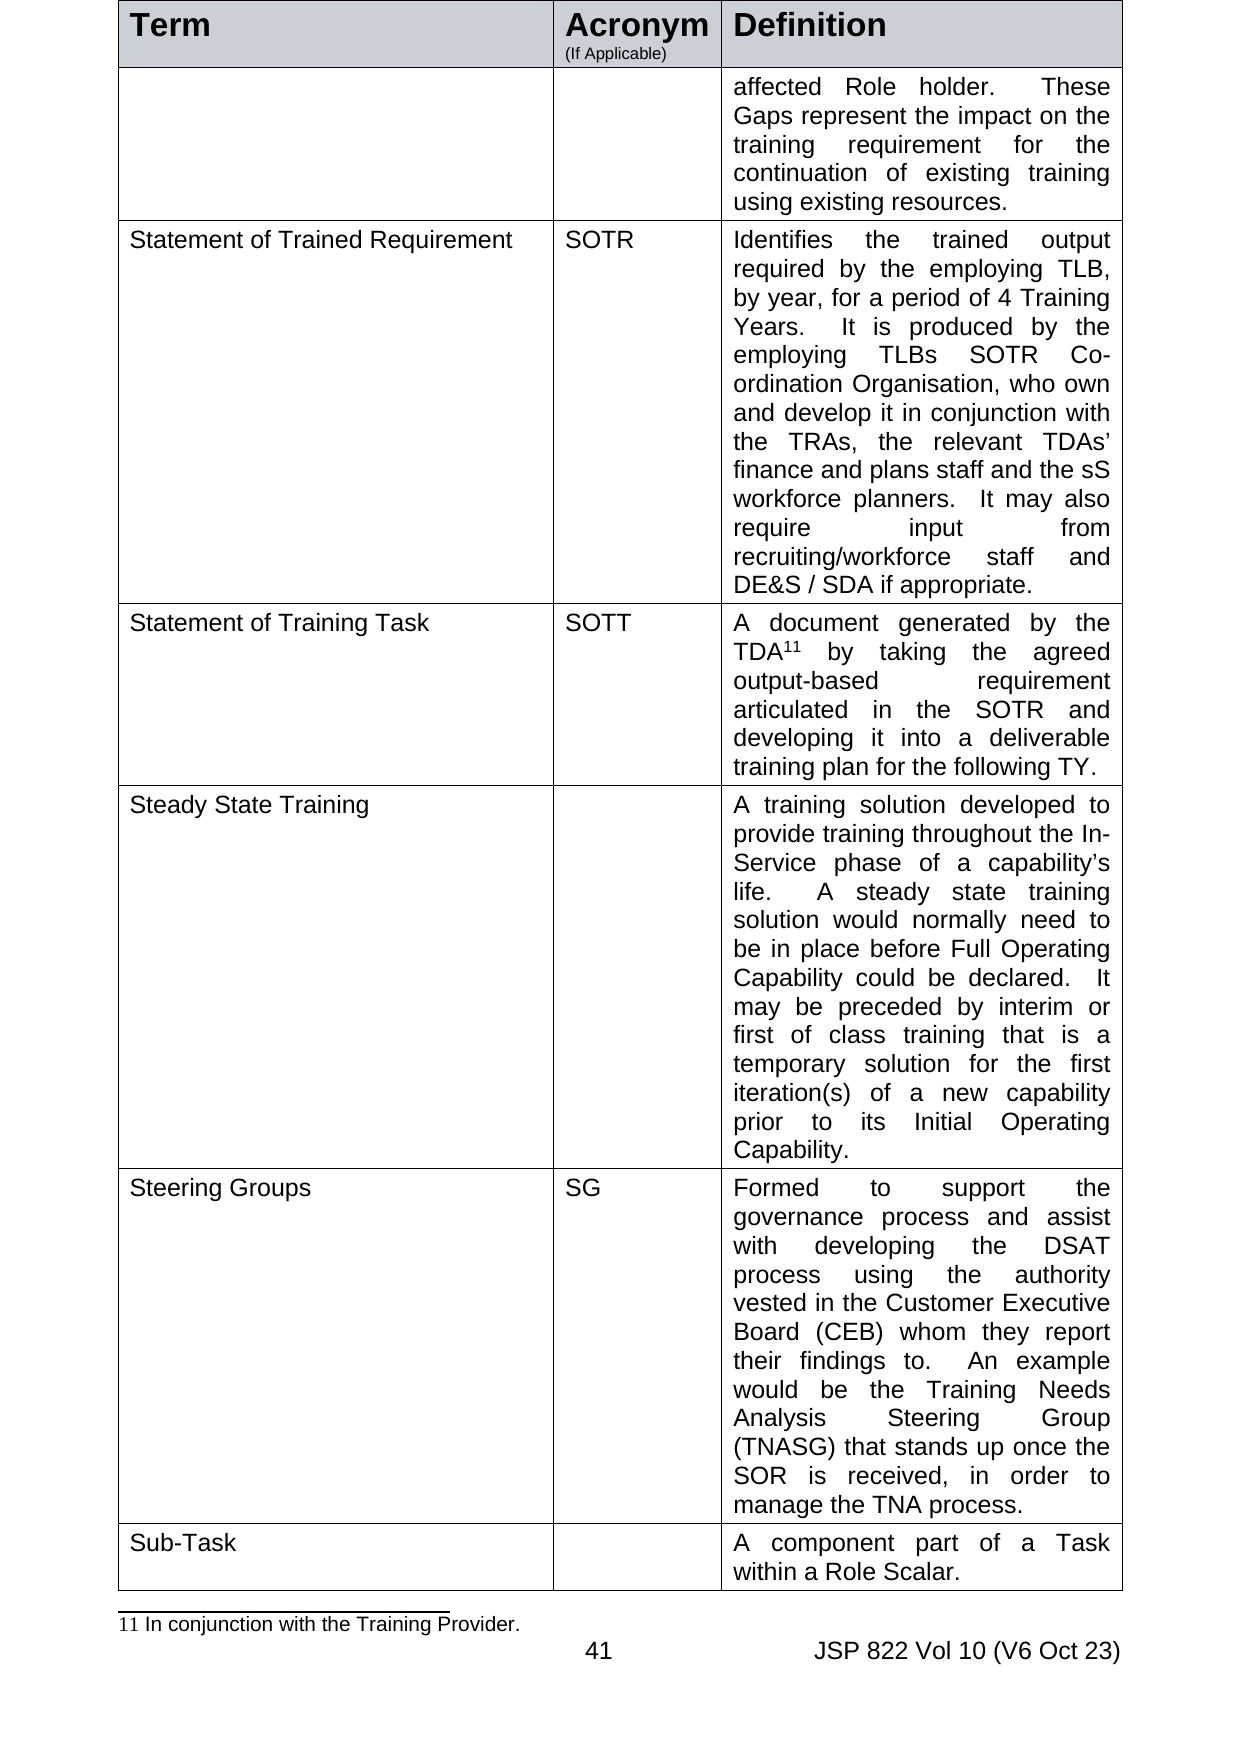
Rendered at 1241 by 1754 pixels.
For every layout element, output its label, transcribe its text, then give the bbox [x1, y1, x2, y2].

table_header Acronym (If Applicable) [554, 1, 721, 67]
table_cell A document generated by the TDA by taking the agreed output-based requirement articulated in the SOTR and developing it into a deliverable training plan for the following TY. [722, 604, 1122, 785]
table_cell Statement of Training Task [119, 604, 553, 785]
table_cell [554, 1524, 721, 1589]
table_cell A training solution developed to provide training throughout the In-Service phase of a capability’s life. A steady state training solution would normally need to be in place before Full Operating Capability could be declared. It may be preceded by interim or first of class training that is a temporary solution for the first iteration(s) of a new capability prior to its Initial Operating Capability. [722, 786, 1122, 1168]
table_cell Formed to support the governance process and assist with developing the DSAT process using the authority vested in the Customer Executive Board (CEB) whom they report their findings to. An example would be the Training Needs Analysis Steering Group (TNASG) that stands up once the SOR is received, in order to manage the TNA process. [722, 1169, 1122, 1523]
table_cell Statement of Trained Requirement [119, 221, 553, 603]
table_header Term [119, 1, 553, 67]
table_cell Steering Groups [119, 1169, 553, 1523]
table_cell Steady State Training [119, 786, 553, 1168]
table_cell SG [554, 1169, 721, 1523]
table_cell [119, 68, 553, 220]
table_cell SOTR [554, 221, 721, 603]
table_cell affected Role holder. These Gaps represent the impact on the training requirement for the continuation of existing training using existing resources. [722, 68, 1122, 220]
table_cell SOTT [554, 604, 721, 785]
table_cell [554, 786, 721, 1168]
table_cell [554, 68, 721, 220]
table_header Definition [722, 1, 1122, 67]
table_cell A component part of a Task within a Role Scalar. [722, 1524, 1122, 1589]
table_cell Sub-Task [119, 1524, 553, 1589]
table_cell Identifies the trained output required by the employing TLB, by year, for a period of 4 Training Years. It is produced by the employing TLBs SOTR Co-ordination Organisation, who own and develop it in conjunction with the TRAs, the relevant TDAs’ finance and plans staff and the sS workforce planners. It may also require input from recruiting/workforce staff and DE&S / SDA if appropriate. [722, 221, 1122, 603]
